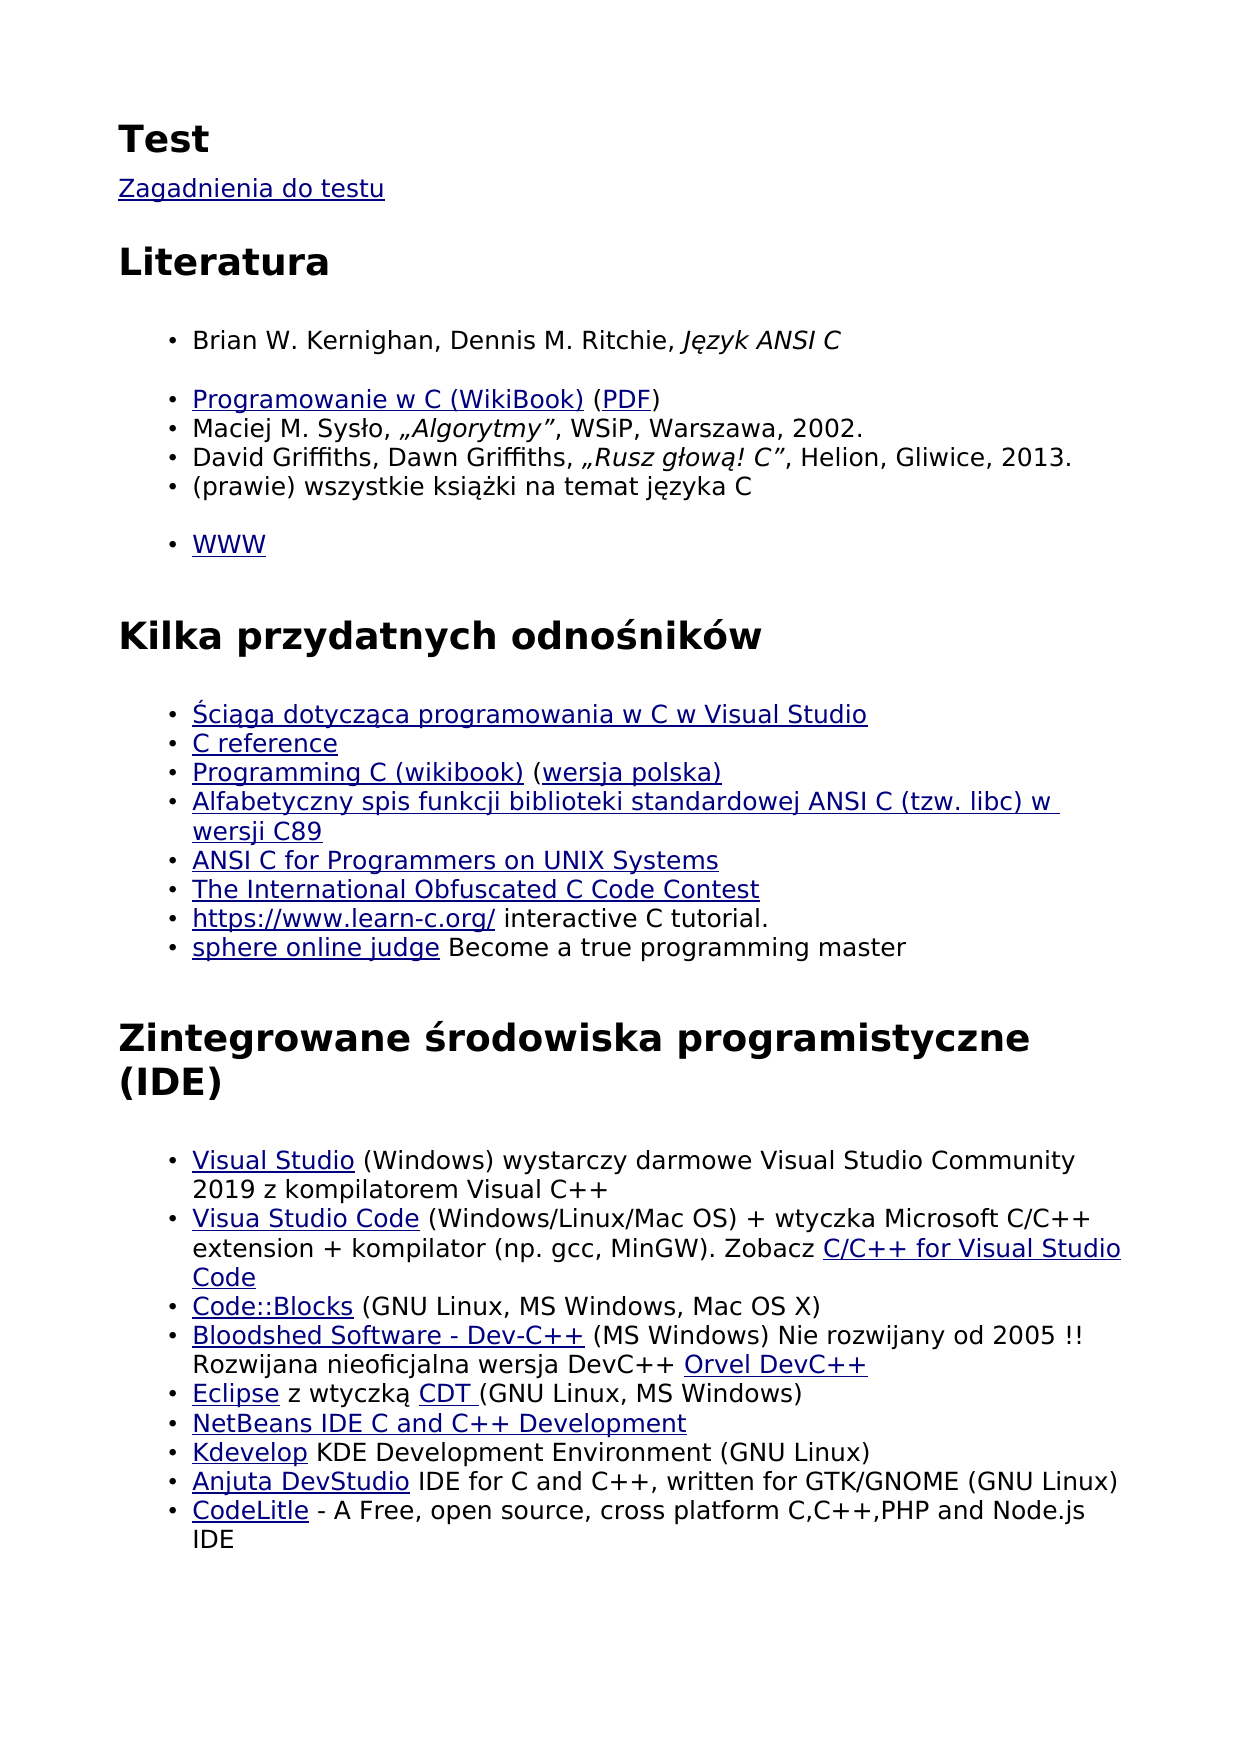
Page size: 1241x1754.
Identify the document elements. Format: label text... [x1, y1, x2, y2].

list Kdevelop KDE Development Environment (GNU Linux) [177, 1438, 1122, 1467]
subtitle Test [118, 118, 1122, 162]
list ANSI C for Programmers on UNIX Systems [177, 846, 1122, 875]
list https://www.learn-c.org/ interactive C tutorial. [177, 904, 1122, 933]
list Anjuta DevStudio IDE for C and C++, written for GTK/GNOME (GNU Linux) [177, 1467, 1122, 1496]
list WWW [177, 531, 1122, 560]
list NetBeans IDE C and C++ Development [177, 1409, 1122, 1438]
list Visua Studio Code (Windows/Linux/Mac OS) + wtyczka Microsoft C/C++ extension + kompilator (np. gcc, MinGW). Zobacz C/C++ for Visual Studio Code [177, 1204, 1122, 1292]
list (prawie) wszystkie książki na temat języka C [177, 472, 1122, 531]
list Visual Studio (Windows) wystarczy darmowe Visual Studio Community 2019 z kompilatorem Visual C++ [177, 1146, 1122, 1204]
text Zagadnienia do testu [118, 174, 1122, 203]
subtitle Zintegrowane środowiska programistyczne (IDE) [118, 1017, 1122, 1104]
subtitle Kilka przydatnych odnośników [118, 614, 1122, 658]
list Code::Blocks (GNU Linux, MS Windows, Mac OS X) [177, 1292, 1122, 1321]
list The International Obfuscated C Code Contest [177, 875, 1122, 904]
list Programowanie w C (WikiBook) (PDF) [177, 385, 1122, 414]
list Bloodshed Software - Dev-C++ (MS Windows) Nie rozwijany od 2005 !! Rozwijana nieoficjalna wersja DevC++ Orvel DevC++ [177, 1321, 1122, 1379]
list C reference [177, 729, 1122, 758]
list Brian W. Kernighan, Dennis M. Ritchie, Język ANSI C [177, 327, 1122, 385]
list Eclipse z wtyczką CDT (GNU Linux, MS Windows) [177, 1379, 1122, 1409]
list Programming C (wikibook) (wersja polska) [177, 758, 1122, 787]
list Ściąga dotycząca programowania w C w Visual Studio [177, 700, 1122, 729]
list Maciej M. Sysło, „Algorytmy”, WSiP, Warszawa, 2002. [177, 414, 1122, 443]
list David Griffiths, Dawn Griffiths, „Rusz głową! C”, Helion, Gliwice, 2013. [177, 443, 1122, 472]
list CodeLitle - A Free, open source, cross platform C,C++,PHP and Node.js IDE [177, 1496, 1122, 1554]
list Alfabetyczny spis funkcji biblioteki standardowej ANSI C (tzw. libc) w wersji C89 [177, 787, 1122, 846]
subtitle Literatura [118, 241, 1122, 284]
list sphere online judge Become a true programming master [177, 933, 1122, 962]
